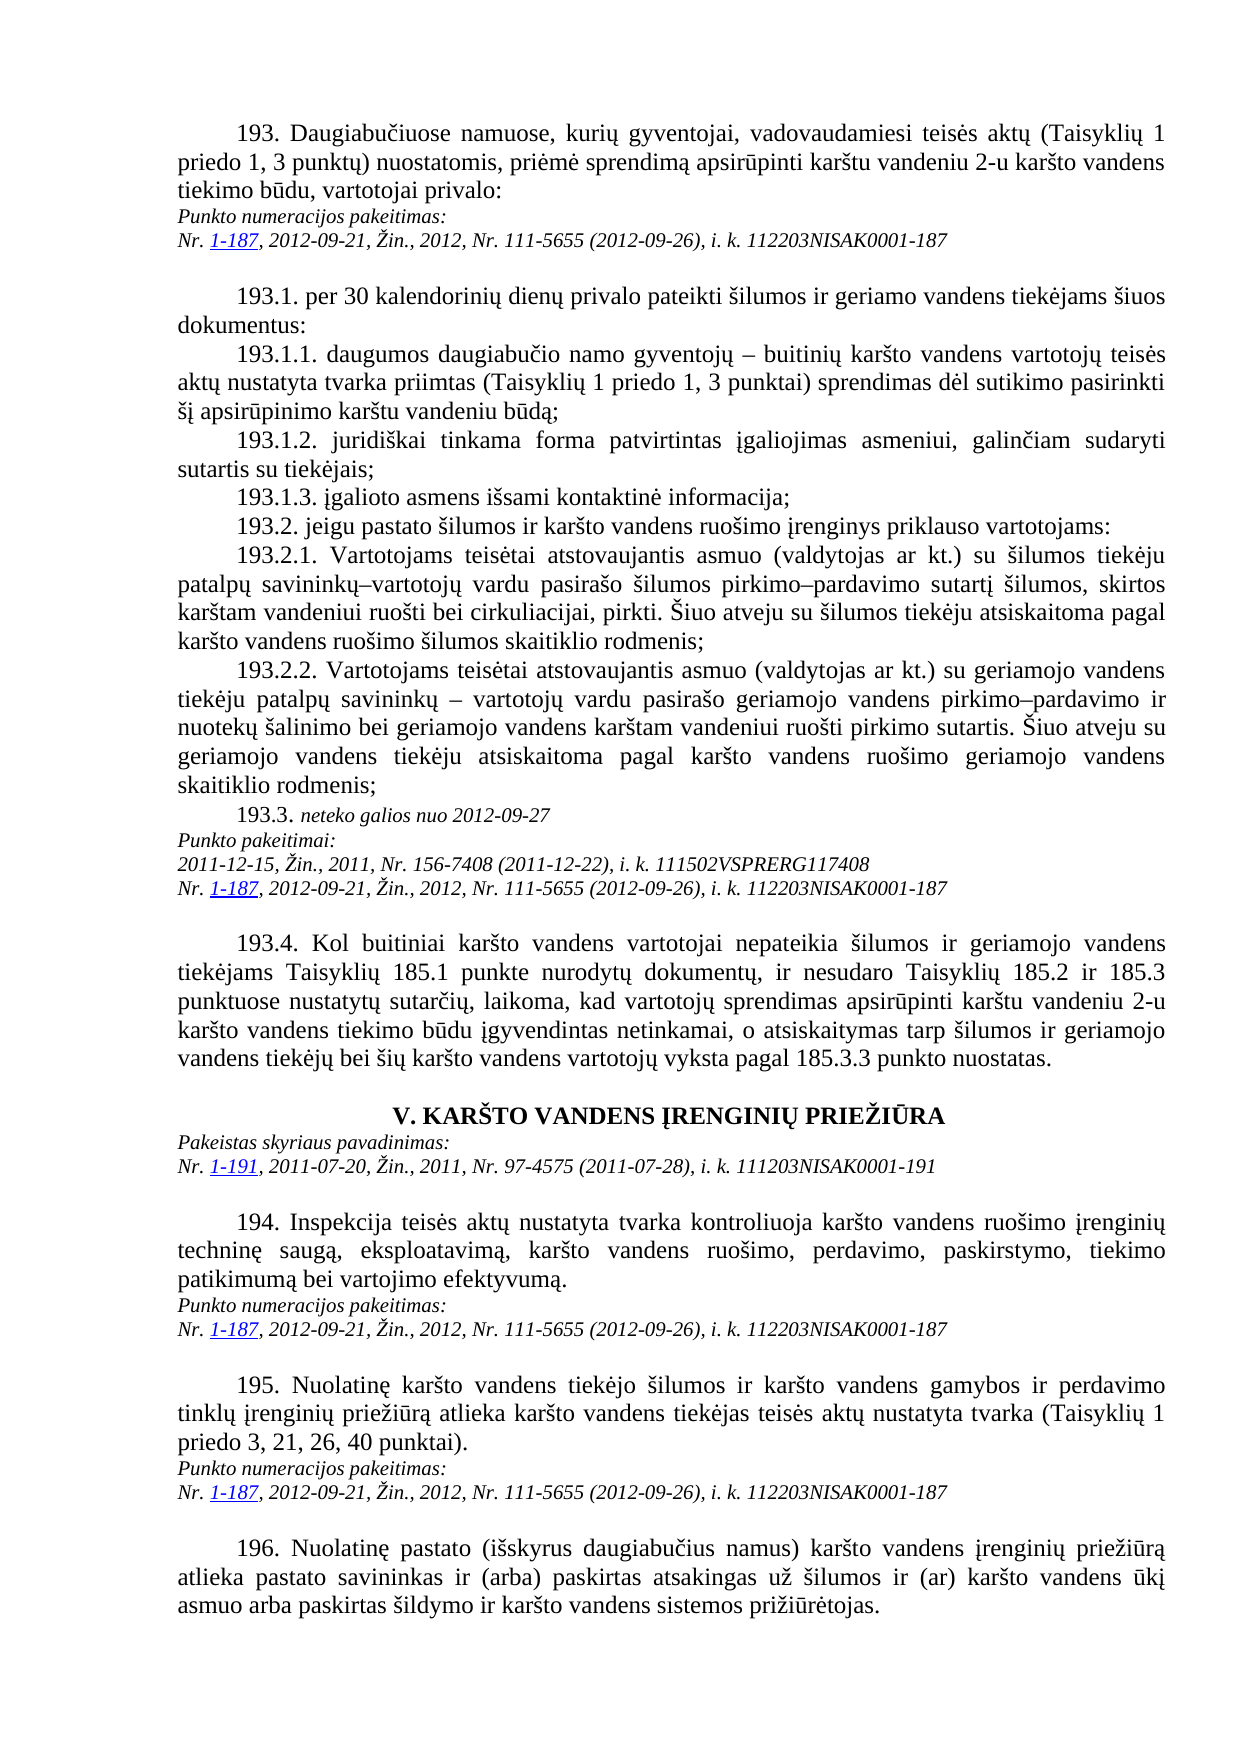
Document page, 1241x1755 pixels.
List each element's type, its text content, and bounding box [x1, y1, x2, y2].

text Punkto pakeitimai: [177, 827, 1166, 852]
text 2011-12-15, Žin., 2011, Nr. 156-7408 (2011-12-22), i. k. 111502VSPRERG117408 [177, 852, 1166, 876]
text 193.1.3. įgalioto asmens išsami kontaktinė informacija; [177, 482, 1166, 511]
text Punkto numeracijos pakeitimas: [177, 204, 1166, 228]
text 193.1.2. juridiškai tinkama forma patvirtintas įgaliojimas asmeniui, galinčiam sudaryti sutartis su tiekėjais; [177, 425, 1166, 482]
text 194. Inspekcija teisės aktų nustatyta tvarka kontroliuoja karšto vandens ruošimo įrenginių techninę saugą, eksploatavimą, karšto vandens ruošimo, perdavimo, paskirstymo, tiekimo patikimumą bei vartojimo efektyvumą. [177, 1207, 1166, 1293]
text Nr. 1-191, 2011-07-20, Žin., 2011, Nr. 97-4575 (2011-07-28), i. k. 111203NISAK0001-191 [177, 1154, 1166, 1178]
text 193.4. Kol buitiniai karšto vandens vartotojai nepateikia šilumos ir geriamojo vandens tiekėjams Taisyklių 185.1 punkte nurodytų dokumentų, ir nesudaro Taisyklių 185.2 ir 185.3 punktuose nustatytų sutarčių, laikoma, kad vartotojų sprendimas apsirūpinti karštu vandeniu 2-u karšto vandens tiekimo būdu įgyvendintas netinkamai, o atsiskaitymas tarp šilumos ir geriamojo vandens tiekėjų bei šių karšto vandens vartotojų vyksta pagal 185.3.3 punkto nuostatas. [177, 928, 1166, 1072]
text 193.2.2. Vartotojams teisėtai atstovaujantis asmuo (valdytojas ar kt.) su geriamojo vandens tiekėju patalpų savininkų – vartotojų vardu pasirašo geriamojo vandens pirkimo–pardavimo ir nuotekų šalinimo bei geriamojo vandens karštam vandeniui ruošti pirkimo sutartis. Šiuo atveju su geriamojo vandens tiekėju atsiskaitoma pagal karšto vandens ruošimo geriamojo vandens skaitiklio rodmenis; [177, 655, 1166, 799]
text 193. Daugiabučiuose namuose, kurių gyventojai, vadovaudamiesi teisės aktų (Taisyklių 1 priedo 1, 3 punktų) nuostatomis, priėmė sprendimą apsirūpinti karštu vandeniu 2-u karšto vandens tiekimo būdu, vartotojai privalo: [177, 118, 1166, 204]
text 193.1.1. daugumos daugiabučio namo gyventojų – buitinių karšto vandens vartotojų teisės aktų nustatyta tvarka priimtas (Taisyklių 1 priedo 1, 3 punktai) sprendimas dėl sutikimo pasirinkti šį apsirūpinimo karštu vandeniu būdą; [177, 339, 1166, 425]
text Nr. 1-187, 2012-09-21, Žin., 2012, Nr. 111-5655 (2012-09-26), i. k. 112203NISAK0001-187 [177, 1317, 1166, 1341]
text 193.2. jeigu pastato šilumos ir karšto vandens ruošimo įrenginys priklauso vartotojams: [177, 511, 1166, 540]
text Punkto numeracijos pakeitimas: [177, 1456, 1166, 1480]
text Pakeistas skyriaus pavadinimas: [177, 1130, 1166, 1154]
text 193.3. neteko galios nuo 2012-09-27 [177, 799, 1166, 827]
text 193.2.1. Vartotojams teisėtai atstovaujantis asmuo (valdytojas ar kt.) su šilumos tiekėju patalpų savininkų–vartotojų vardu pasirašo šilumos pirkimo–pardavimo sutartį šilumos, skirtos karštam vandeniui ruošti bei cirkuliacijai, pirkti. Šiuo atveju su šilumos tiekėju atsiskaitoma pagal karšto vandens ruošimo šilumos skaitiklio rodmenis; [177, 540, 1166, 655]
text Nr. 1-187, 2012-09-21, Žin., 2012, Nr. 111-5655 (2012-09-26), i. k. 112203NISAK0001-187 [177, 228, 1166, 252]
text 195. Nuolatinę karšto vandens tiekėjo šilumos ir karšto vandens gamybos ir perdavimo tinklų įrenginių priežiūrą atlieka karšto vandens tiekėjas teisės aktų nustatyta tvarka (Taisyklių 1 priedo 3, 21, 26, 40 punktai). [177, 1370, 1166, 1456]
text Nr. 1-187, 2012-09-21, Žin., 2012, Nr. 111-5655 (2012-09-26), i. k. 112203NISAK0001-187 [177, 876, 1166, 900]
text v. KARŠTO VANDENS ĮRENGINIŲ PRIEŽIŪRA [177, 1101, 1166, 1130]
text 196. Nuolatinę pastato (išskyrus daugiabučius namus) karšto vandens įrenginių priežiūrą atlieka pastato savininkas ir (arba) paskirtas atsakingas už šilumos ir (ar) karšto vandens ūkį asmuo arba paskirtas šildymo ir karšto vandens sistemos prižiūrėtojas. [177, 1533, 1166, 1619]
text Punkto numeracijos pakeitimas: [177, 1293, 1166, 1317]
text 193.1. per 30 kalendorinių dienų privalo pateikti šilumos ir geriamo vandens tiekėjams šiuos dokumentus: [177, 281, 1166, 339]
text Nr. 1-187, 2012-09-21, Žin., 2012, Nr. 111-5655 (2012-09-26), i. k. 112203NISAK0001-187 [177, 1480, 1166, 1504]
